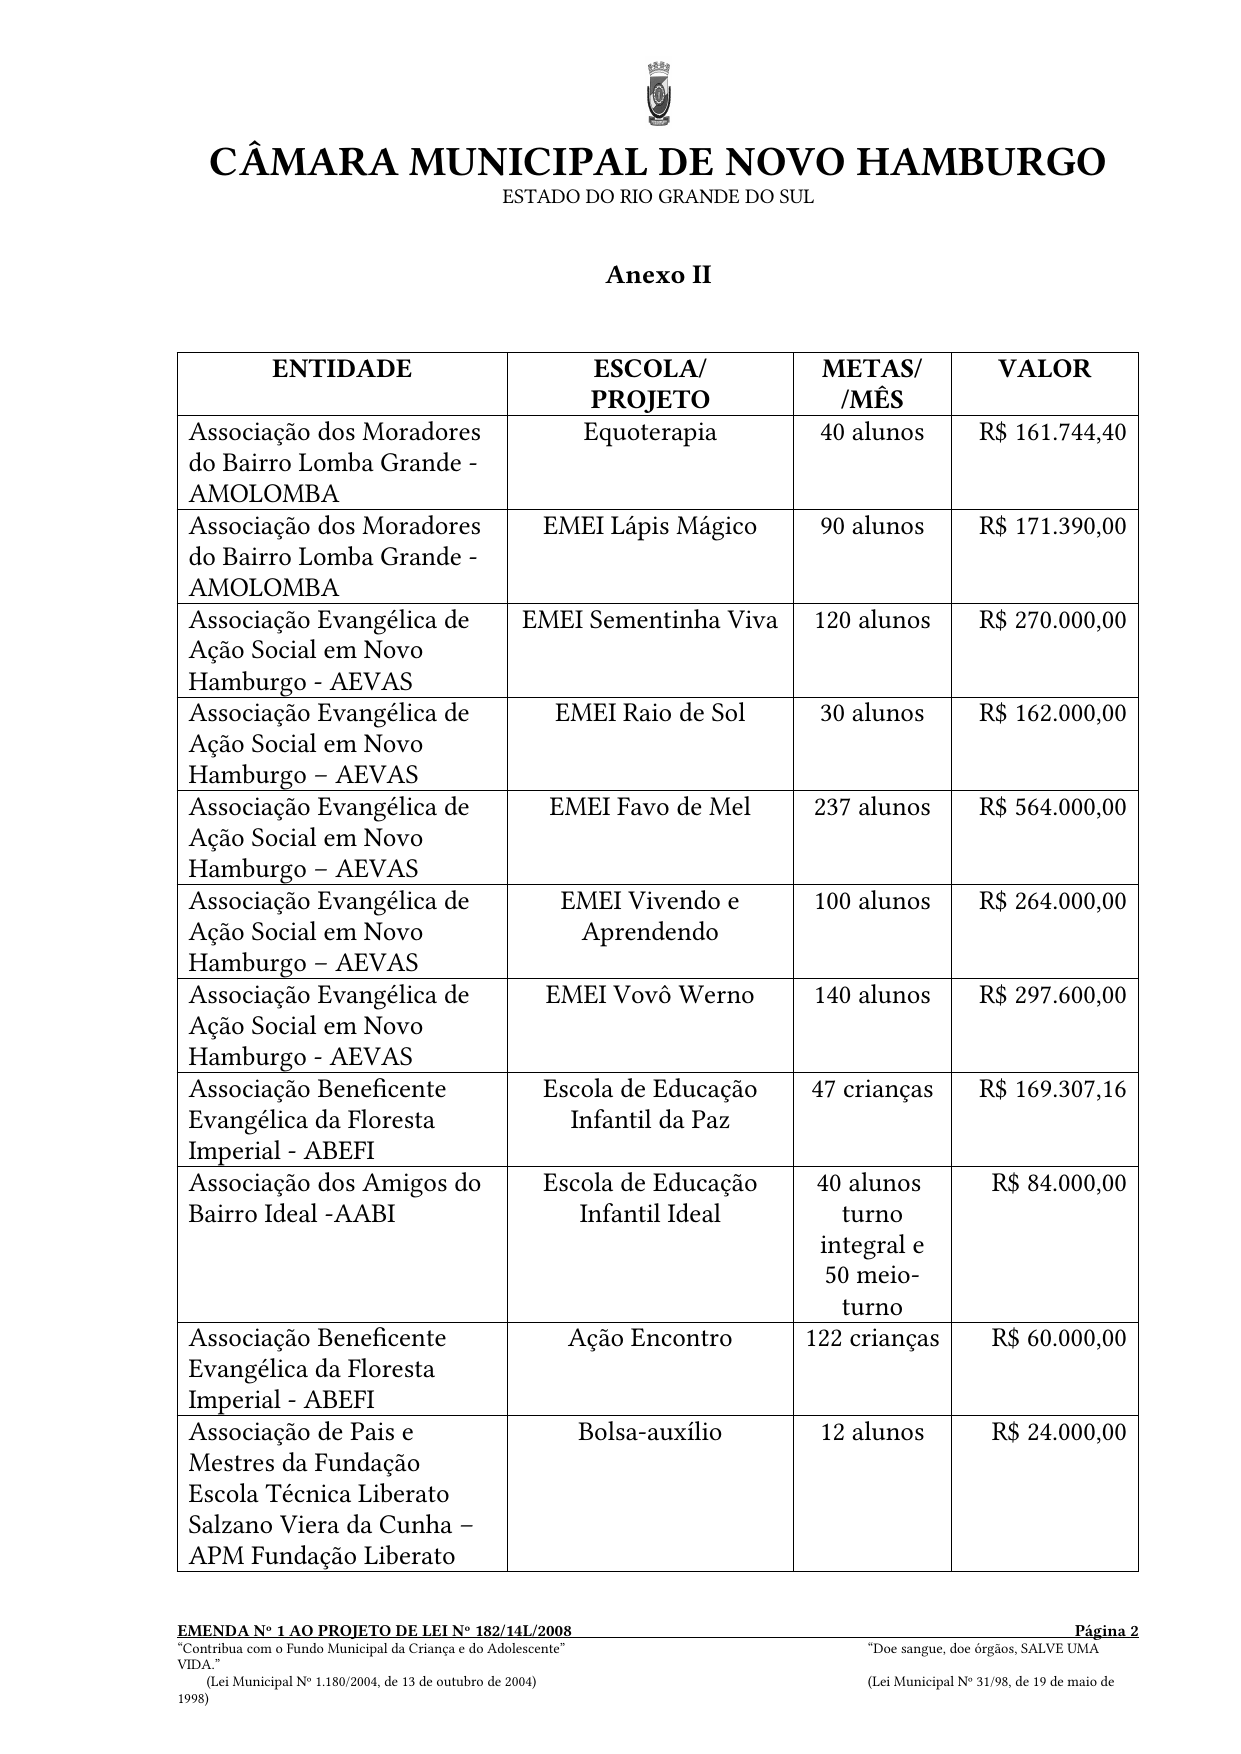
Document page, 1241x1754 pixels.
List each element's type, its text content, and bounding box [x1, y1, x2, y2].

table_cell R$ 169.307,16 [952, 1073, 1138, 1166]
table_cell 120 alunos [794, 604, 951, 697]
table_header VALOR [952, 353, 1138, 415]
table_cell Associação Evangélica de Ação Social em Novo Hamburgo - AEVAS [178, 979, 507, 1072]
table_cell Associação dos Moradores do Bairro Lomba Grande - AMOLOMBA [178, 510, 507, 603]
table_cell Associação Evangélica de Ação Social em Novo Hamburgo – AEVAS [178, 885, 507, 978]
table_cell R$ 171.390,00 [952, 510, 1138, 603]
table_header METAS/ /MÊS [794, 353, 951, 415]
table_cell 140 alunos [794, 979, 951, 1072]
table_header ENTIDADE [178, 353, 507, 415]
table_cell EMEI Lápis Mágico [508, 510, 793, 603]
table_cell R$ 60.000,00 [952, 1323, 1138, 1415]
table_cell R$ 264.000,00 [952, 885, 1138, 978]
table_cell 12 alunos [794, 1416, 951, 1571]
table_cell Escola de Educação Infantil Ideal [508, 1167, 793, 1322]
table_cell R$ 84.000,00 [952, 1167, 1138, 1322]
table_cell Escola de Educação Infantil da Paz [508, 1073, 793, 1166]
table_cell R$ 270.000,00 [952, 604, 1138, 697]
table_cell Equoterapia [508, 416, 793, 509]
table_cell 237 alunos [794, 791, 951, 884]
table_cell EMEI Vivendo e Aprendendo [508, 885, 793, 978]
table_cell Associação Beneficente Evangélica da Floresta Imperial - ABEFI [178, 1073, 507, 1166]
text Anexo II [177, 259, 1140, 290]
table_cell EMEI Favo de Mel [508, 791, 793, 884]
table_cell R$ 297.600,00 [952, 979, 1138, 1072]
table_cell 122 crianças [794, 1323, 951, 1415]
table_cell Ação Encontro [508, 1323, 793, 1415]
table_cell 40 alunos [794, 416, 951, 509]
table_cell Associação Evangélica de Ação Social em Novo Hamburgo - AEVAS [178, 604, 507, 697]
table_cell Associação Evangélica de Ação Social em Novo Hamburgo – AEVAS [178, 791, 507, 884]
table_cell R$ 24.000,00 [952, 1416, 1138, 1571]
table_cell Associação Beneficente Evangélica da Floresta Imperial - ABEFI [178, 1323, 507, 1415]
table_cell Associação dos Amigos do Bairro Ideal -AABI [178, 1167, 507, 1322]
table_cell R$ 564.000,00 [952, 791, 1138, 884]
table_cell Associação de Pais e Mestres da Fundação Escola Técnica Liberato Salzano Viera da Cunha – APM Fundação Liberato [178, 1416, 507, 1571]
table_cell R$ 162.000,00 [952, 698, 1138, 790]
table_cell 30 alunos [794, 698, 951, 790]
table_cell EMEI Raio de Sol [508, 698, 793, 790]
table_cell 90 alunos [794, 510, 951, 603]
table_cell 40 alunos turno integral e 50 meio-turno [794, 1167, 951, 1322]
table_cell Associação dos Moradores do Bairro Lomba Grande - AMOLOMBA [178, 416, 507, 509]
table_cell 47 crianças [794, 1073, 951, 1166]
table_cell Bolsa-auxílio [508, 1416, 793, 1571]
table_header ESCOLA/ PROJETO [508, 353, 793, 415]
table_cell EMEI Vovô Werno [508, 979, 793, 1072]
table_cell Associação Evangélica de Ação Social em Novo Hamburgo – AEVAS [178, 698, 507, 790]
table_cell 100 alunos [794, 885, 951, 978]
table_cell R$ 161.744,40 [952, 416, 1138, 509]
table_cell EMEI Sementinha Viva [508, 604, 793, 697]
